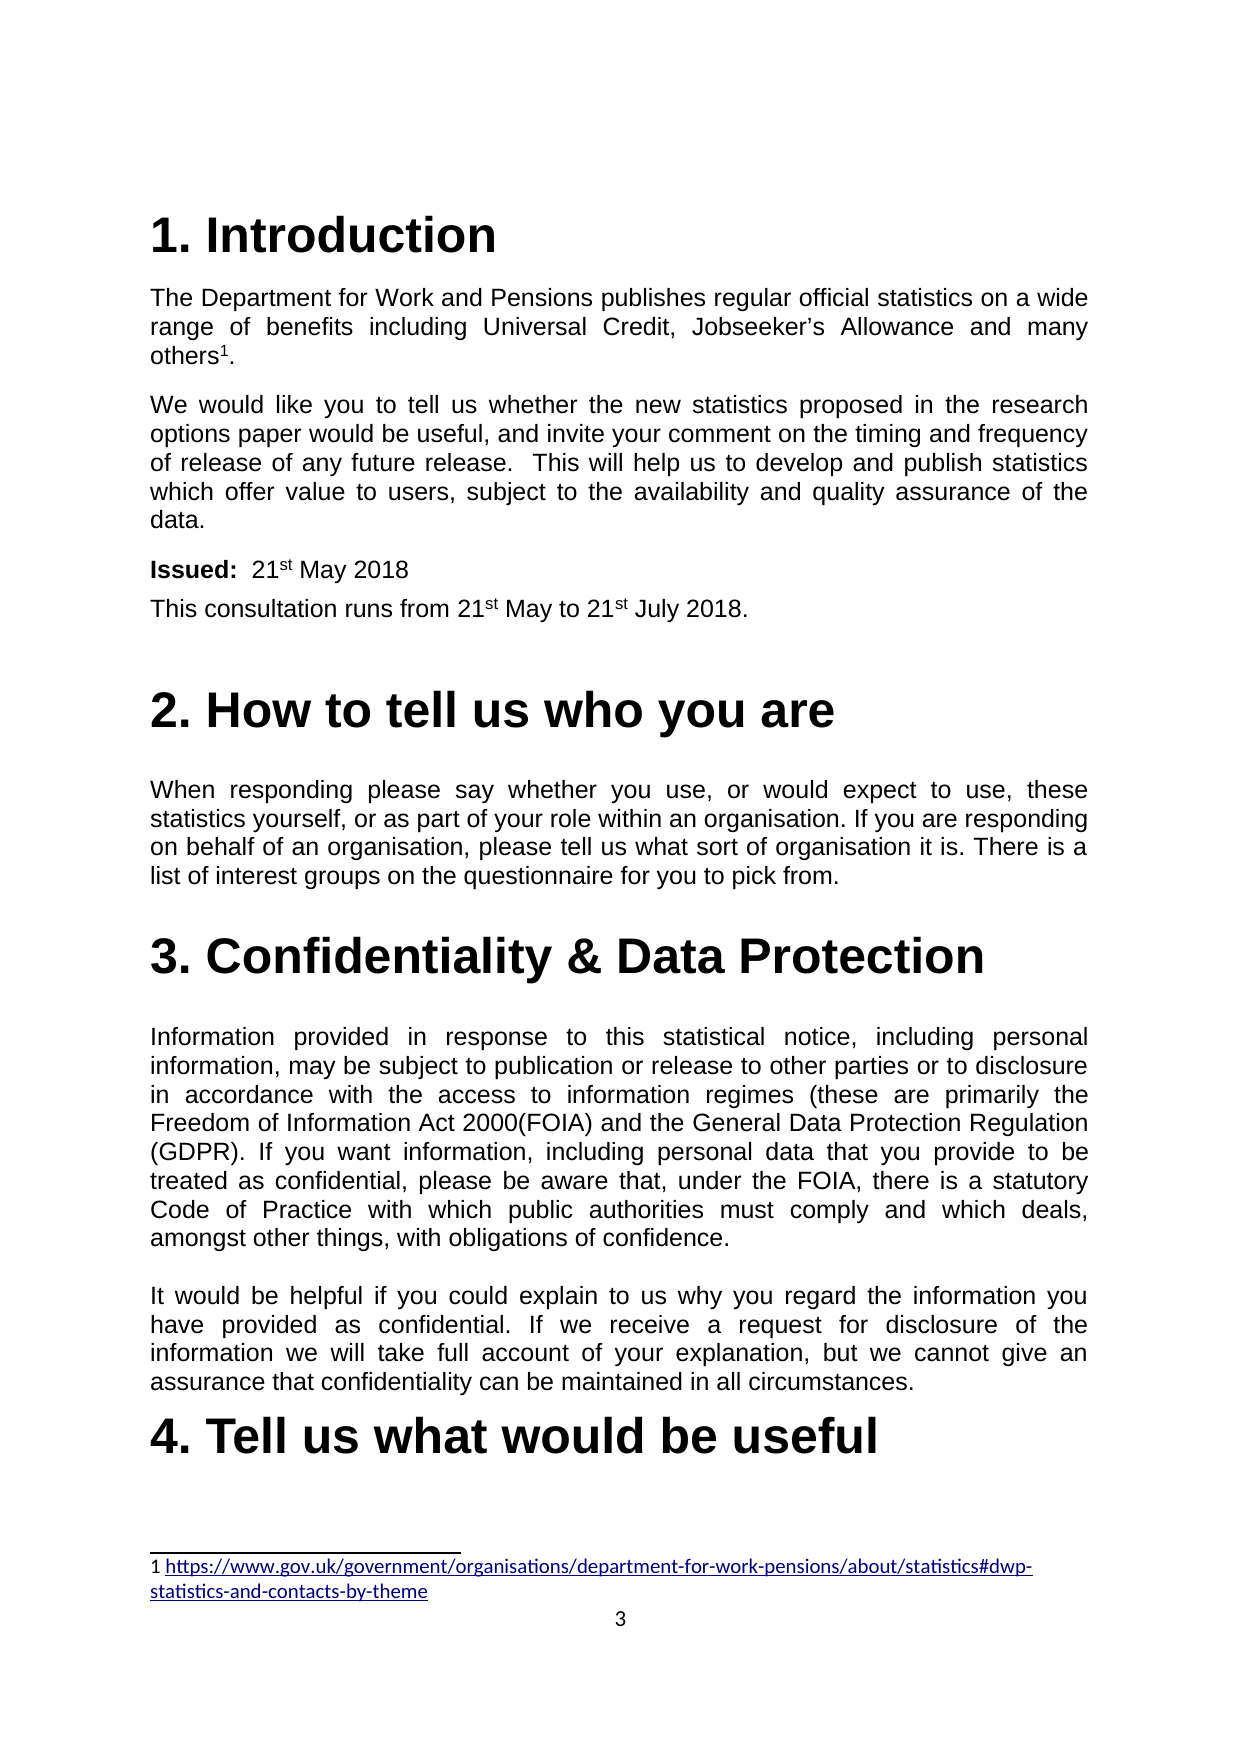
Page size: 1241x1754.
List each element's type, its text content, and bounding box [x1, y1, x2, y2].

text When responding please say whether you use, or would expect to use, these statistics yourself, or as part of your role within an organisation. If you are responding on behalf of an organisation, please tell us what sort of organisation it is. There is a list of interest groups on the questionnaire for you to pick from. [150, 775, 1090, 890]
text It would be helpful if you could explain to us why you regard the information you have provided as confidential. If we receive a request for disclosure of the information we will take full account of your explanation, but we cannot give an assurance that confidentiality can be maintained in all circumstances. [150, 1281, 1090, 1396]
text We would like you to tell us whether the new statistics proposed in the research options paper would be useful, and invite your comment on the timing and frequency of release of any future release. This will help us to develop and publish statistics which offer value to users, subject to the availability and quality assurance of the data. [150, 391, 1090, 534]
text https://www.gov.uk/government/organisations/department-for-work-pensions/about/statistics#dwp-statistics-and-contacts-by-theme [150, 1553, 1090, 1604]
subtitle 1. Introduction [150, 205, 1090, 263]
text Issued: 21st May 2018 [150, 555, 1090, 584]
subtitle 4. Tell us what would be useful [150, 1406, 1090, 1464]
subtitle 2. How to tell us who you are [150, 681, 1090, 738]
text This consultation runs from 21st May to 21st July 2018. [150, 594, 1090, 623]
text The Department for Work and Pensions publishes regular official statistics on a wide range of benefits including Universal Credit, Jobseeker’s Allowance and many others. [150, 283, 1090, 370]
subtitle 3. Confidentiality & Data Protection [150, 927, 1090, 984]
text Information provided in response to this statistical notice, including personal information, may be subject to publication or release to other parties or to disclosure in accordance with the access to information regimes (these are primarily the Freedom of Information Act 2000(FOIA) and the General Data Protection Regulation (GDPR). If you want information, including personal data that you provide to be treated as confidential, please be aware that, under the FOIA, there is a statutory Code of Practice with which public authorities must comply and which deals, amongst other things, with obligations of confidence. [150, 1022, 1090, 1252]
